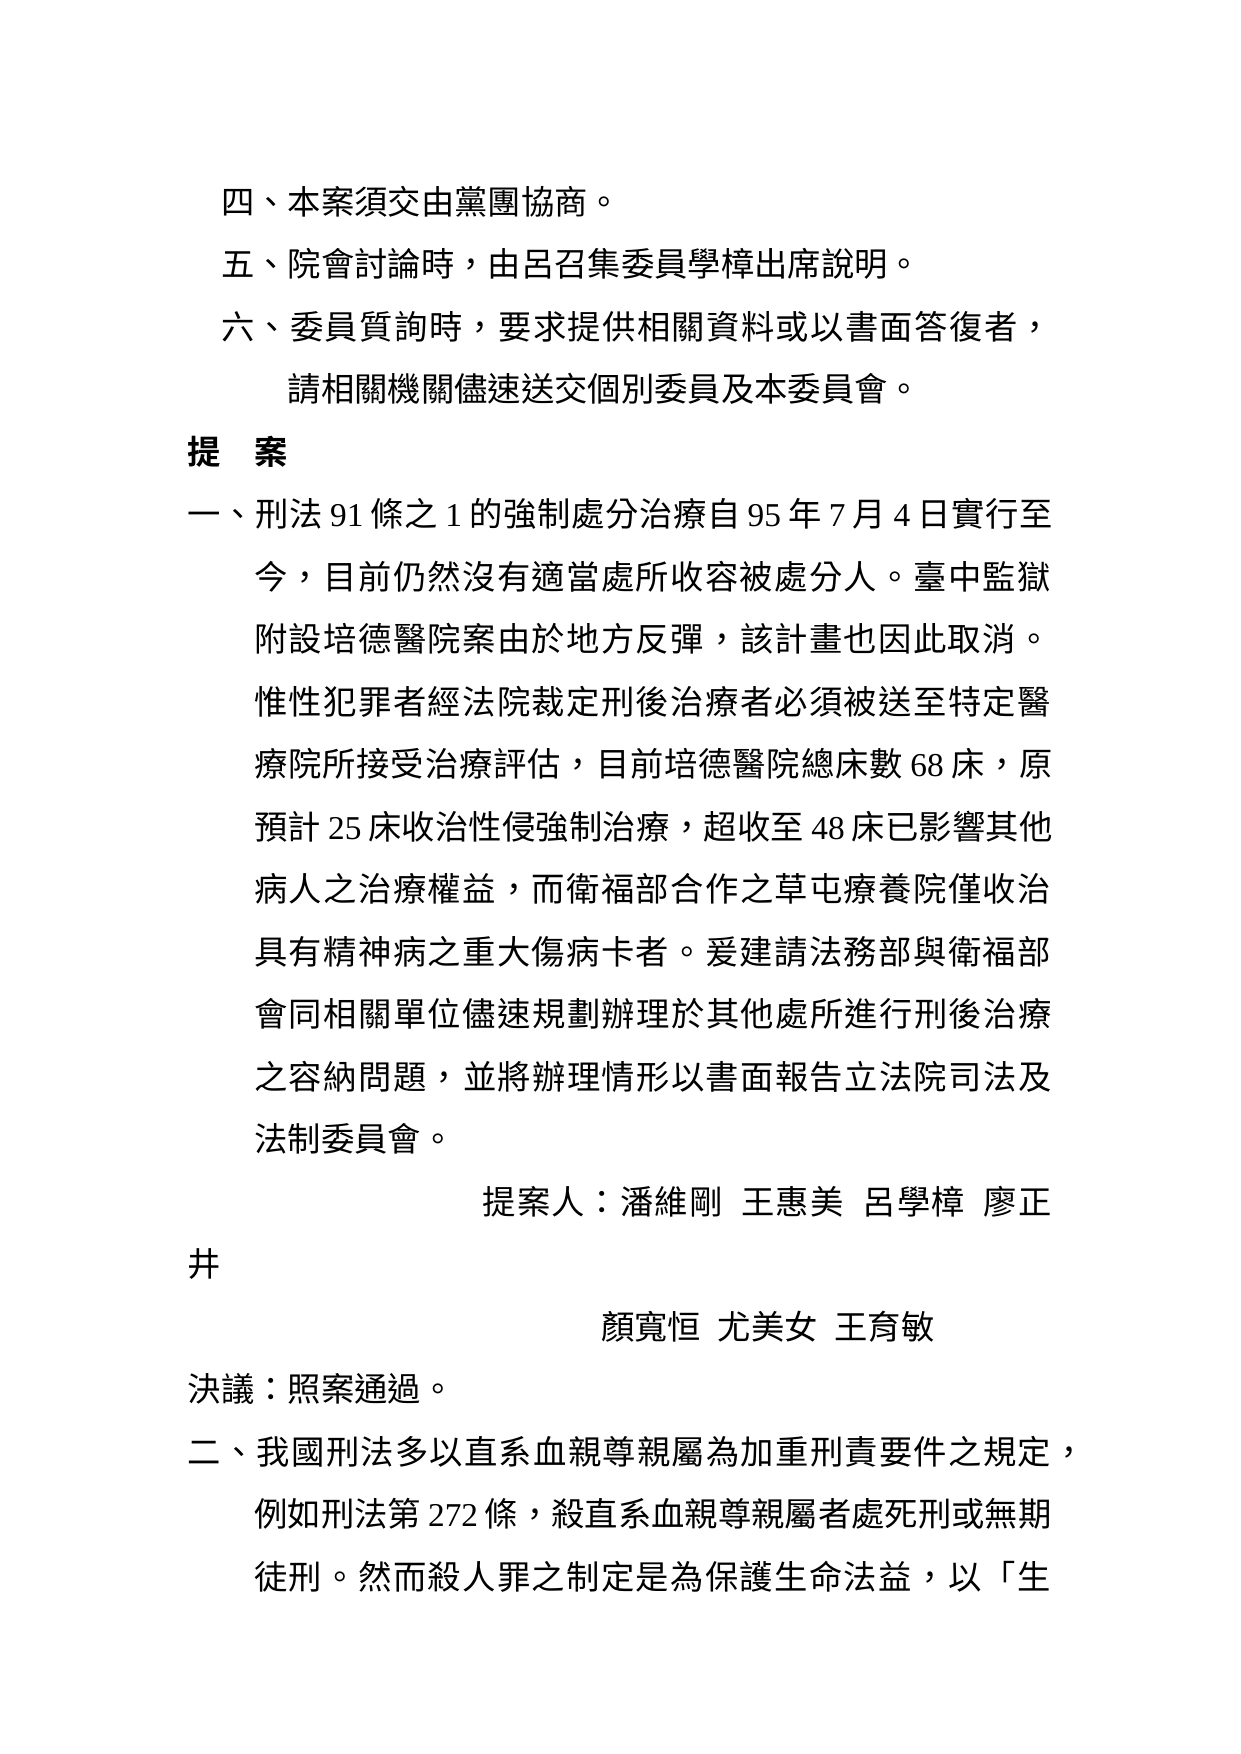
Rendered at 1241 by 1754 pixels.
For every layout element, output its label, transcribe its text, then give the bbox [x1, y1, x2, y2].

text 六、委員質詢時，要求提供相關資料或以書面答復者，請相關機關儘速送交個別委員及本委員會。 [221, 283, 1053, 408]
text 提案人：潘維剛 王惠美 呂學樟 廖正井 [187, 1158, 1053, 1283]
text 四、本案須交由黨團協商。 [187, 158, 1053, 221]
text 提 案 [188, 408, 1053, 471]
text 一、刑法91條之1的強制處分治療自95年7月4日實行至今，目前仍然沒有適當處所收容被處分人。臺中監獄附設培德醫院案由於地方反彈，該計畫也因此取消。惟性犯罪者經法院裁定刑後治療者必須被送至特定醫療院所接受治療評估，目前培德醫院總床數68床，原預計25床收治性侵強制治療，超收至48床已影響其他病人之治療權益，而衛福部合作之草屯療養院僅收治具有精神病之重大傷病卡者。爰建請法務部與衛福部會同相關單位儘速規劃辦理於其他處所進行刑後治療之容納問題，並將辦理情形以書面報告立法院司法及法制委員會。 [187, 471, 1053, 1158]
text 決議：照案通過。 [187, 1346, 1053, 1408]
text 五、院會討論時，由呂召集委員學樟出席說明。 [187, 221, 1053, 283]
text 顏寬恒 尤美女 王育敏 [187, 1283, 1053, 1346]
text 二、我國刑法多以直系血親尊親屬為加重刑責要件之規定，例如刑法第272條，殺直系血親尊親屬者處死刑或無期徒刑。然而殺人罪之制定是為保護生命法益，以「生命等價」角度觀之，不應僅因被殺害者有無特殊身分而做出特別處罰與否之刑度區別。1973年日本最高裁判所即針對此類規定做出違憲判決，認為於舊家長制度下，長輩對後輩所犯罪行被視為家長懲戒權範圍內，本身即具明顯之不平等性質。爰建請法務部參考目前日本有關尊親屬犯罪加重刑罰之相關規定皆被逐步廢止，日本刑法有關殺人罪皆以普通殺人罪之刑度為出發而做判斷；以及德國已廢止相關規定，甚至大陸亦無此規定等情形。針對我國刑法以直系血親尊親屬為加重刑責要件之規定是否合於憲法平等原則之問題，進一步蒐集德、日相關判例、廢止經過及為何廢止之資料，做為日後修法研究參考。 [187, 1408, 1053, 1596]
